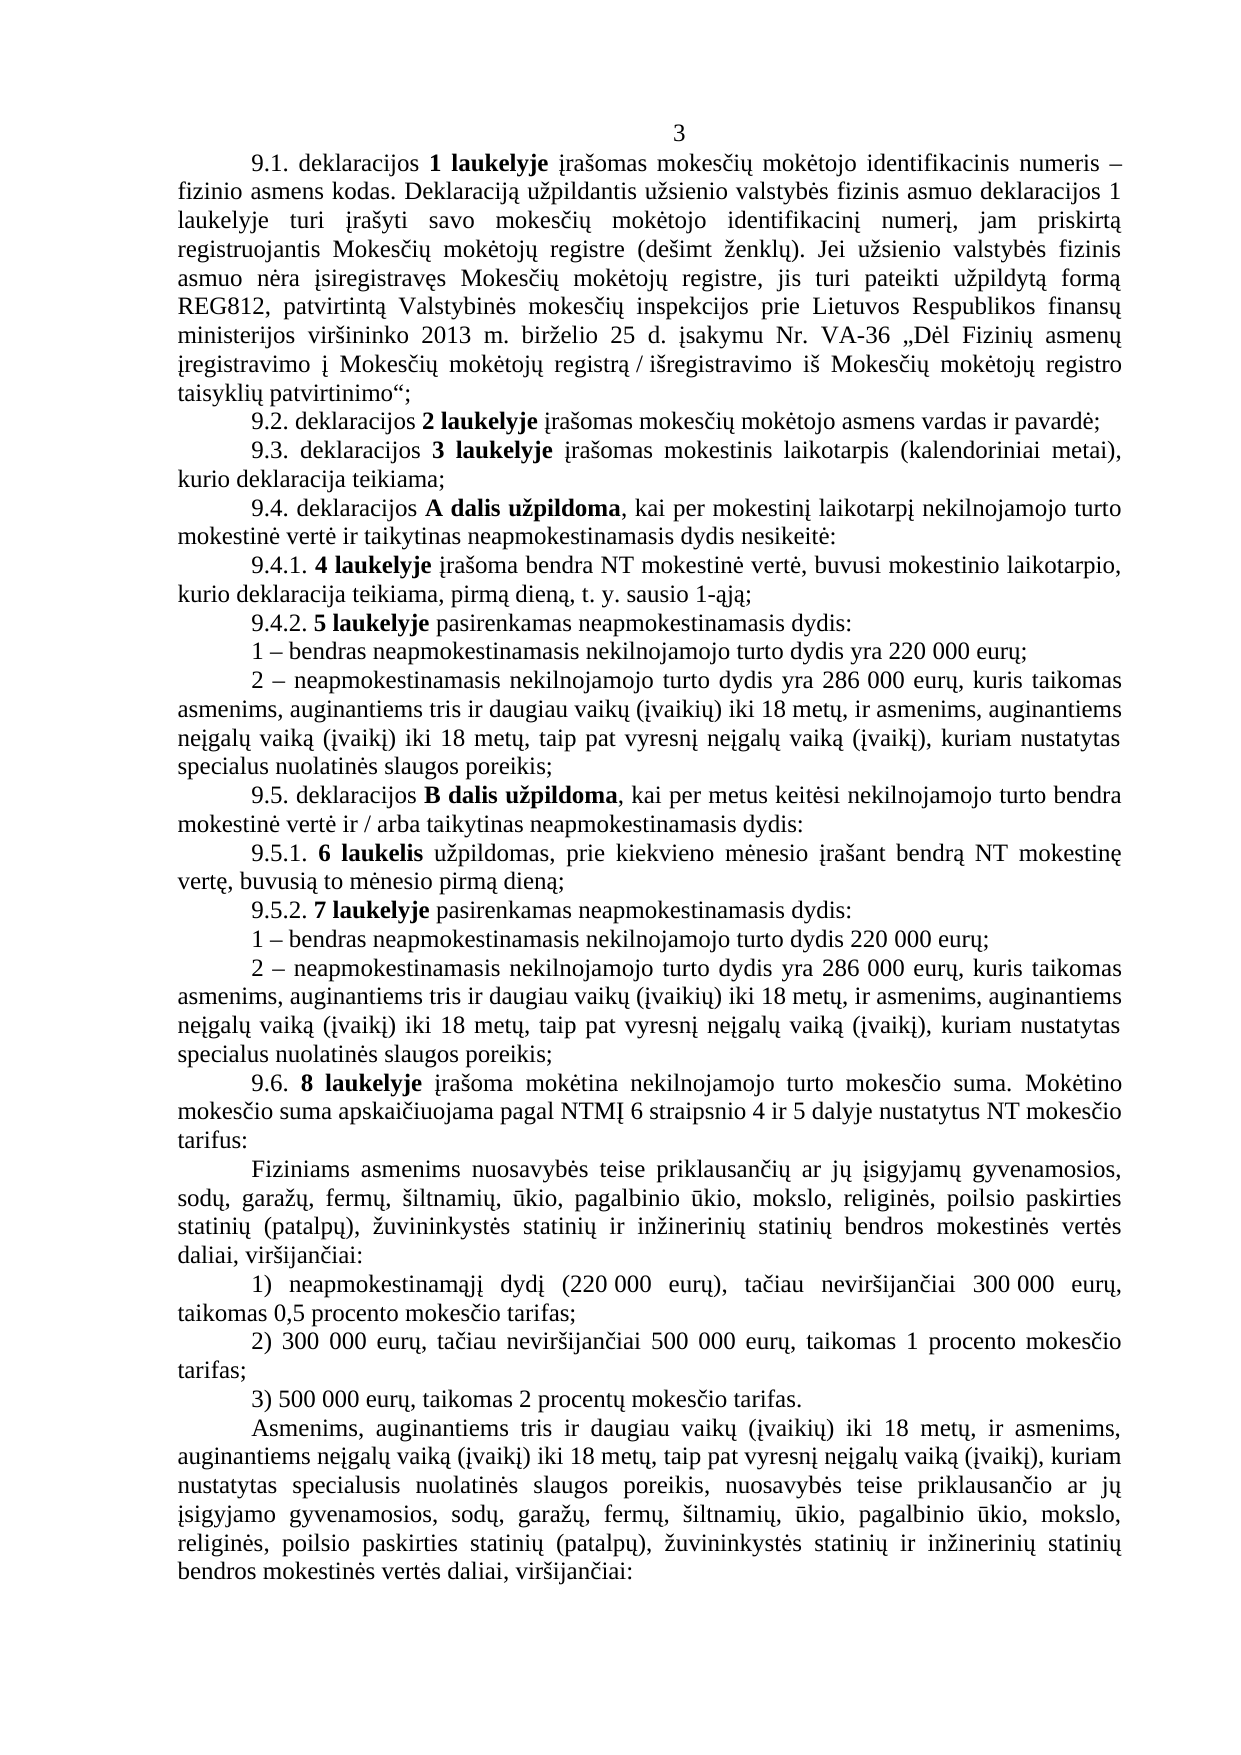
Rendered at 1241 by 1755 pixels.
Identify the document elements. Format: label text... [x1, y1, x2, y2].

text 9.3. deklaracijos 3 laukelyje įrašomas mokestinis laikotarpis (kalendoriniai metai), kurio deklaracija teikiama; [177, 435, 1122, 493]
text 9.4.2. 5 laukelyje pasirenkamas neapmokestinamasis dydis: [177, 608, 1122, 636]
text Asmenims, auginantiems tris ir daugiau vaikų (įvaikių) iki 18 metų, ir asmenims, auginantiems neįgalų vaiką (įvaikį) iki 18 metų, taip pat vyresnį neįgalų vaiką (įvaikį), kuriam nustatytas specialusis nuolatinės slaugos poreikis, nuosavybės teise priklausančio ar jų įsigyjamo gyvenamosios, sodų, garažų, fermų, šiltnamių, ūkio, pagalbinio ūkio, mokslo, religinės, poilsio paskirties statinių (patalpų), žuvininkystės statinių ir inžinerinių statinių bendros mokestinės vertės daliai, viršijančiai: [177, 1413, 1122, 1585]
text 3) 500 000 eurų, taikomas 2 procentų mokesčio tarifas. [177, 1384, 1122, 1413]
text 9.2. deklaracijos 2 laukelyje įrašomas mokesčių mokėtojo asmens vardas ir pavardė; [177, 406, 1122, 435]
text 9.4.1. 4 laukelyje įrašoma bendra NT mokestinė vertė, buvusi mokestinio laikotarpio, kurio deklaracija teikiama, pirmą dieną, t. y. sausio 1-ąją; [177, 550, 1122, 608]
text 9.5.2. 7 laukelyje pasirenkamas neapmokestinamasis dydis: [177, 895, 1122, 924]
text 1 – bendras neapmokestinamasis nekilnojamojo turto dydis yra 220 000 eurų; [177, 636, 1122, 665]
text 2 – neapmokestinamasis nekilnojamojo turto dydis yra 286 000 eurų, kuris taikomas asmenims, auginantiems tris ir daugiau vaikų (įvaikių) iki 18 metų, ir asmenims, auginantiems neįgalų vaiką (įvaikį) iki 18 metų, taip pat vyresnį neįgalų vaiką (įvaikį), kuriam nustatytas specialus nuolatinės slaugos poreikis; [177, 665, 1122, 780]
text 9.6. 8 laukelyje įrašoma mokėtina nekilnojamojo turto mokesčio suma. Mokėtino mokesčio suma apskaičiuojama pagal NTMĮ 6 straipsnio 4 ir 5 dalyje nustatytus NT mokesčio tarifus: [177, 1068, 1122, 1154]
text Fiziniams asmenims nuosavybės teise priklausančių ar jų įsigyjamų gyvenamosios, sodų, garažų, fermų, šiltnamių, ūkio, pagalbinio ūkio, mokslo, religinės, poilsio paskirties statinių (patalpų), žuvininkystės statinių ir inžinerinių statinių bendros mokestinės vertės daliai, viršijančiai: [177, 1154, 1122, 1269]
text 9.5. deklaracijos B dalis užpildoma, kai per metus keitėsi nekilnojamojo turto bendra mokestinė vertė ir / arba taikytinas neapmokestinamasis dydis: [177, 780, 1122, 838]
text 9.4. deklaracijos A dalis užpildoma, kai per mokestinį laikotarpį nekilnojamojo turto mokestinė vertė ir taikytinas neapmokestinamasis dydis nesikeitė: [177, 493, 1122, 550]
text 2) 300 000 eurų, tačiau neviršijančiai 500 000 eurų, taikomas 1 procento mokesčio tarifas; [177, 1326, 1122, 1384]
text 1 – bendras neapmokestinamasis nekilnojamojo turto dydis 220 000 eurų; [177, 924, 1122, 953]
text 9.1. deklaracijos 1 laukelyje įrašomas mokesčių mokėtojo identifikacinis numeris – fizinio asmens kodas. Deklaraciją užpildantis užsienio valstybės fizinis asmuo deklaracijos 1 laukelyje turi įrašyti savo mokesčių mokėtojo identifikacinį numerį, jam priskirtą registruojantis Mokesčių mokėtojų registre (dešimt ženklų). Jei užsienio valstybės fizinis asmuo nėra įsiregistravęs Mokesčių mokėtojų registre, jis turi pateikti užpildytą formą REG812, patvirtintą Valstybinės mokesčių inspekcijos prie Lietuvos Respublikos finansų ministerijos viršininko 2013 m. birželio 25 d. įsakymu Nr. VA-36 „Dėl Fizinių asmenų įregistravimo į Mokesčių mokėtojų registrą / išregistravimo iš Mokesčių mokėtojų registro taisyklių patvirtinimo“; [177, 148, 1122, 406]
text 9.5.1. 6 laukelis užpildomas, prie kiekvieno mėnesio įrašant bendrą NT mokestinę vertę, buvusią to mėnesio pirmą dieną; [177, 838, 1122, 895]
text 2 – neapmokestinamasis nekilnojamojo turto dydis yra 286 000 eurų, kuris taikomas asmenims, auginantiems tris ir daugiau vaikų (įvaikių) iki 18 metų, ir asmenims, auginantiems neįgalų vaiką (įvaikį) iki 18 metų, taip pat vyresnį neįgalų vaiką (įvaikį), kuriam nustatytas specialus nuolatinės slaugos poreikis; [177, 953, 1122, 1068]
text 1) neapmokestinamąjį dydį (220 000 eurų), tačiau neviršijančiai 300 000 eurų, taikomas 0,5 procento mokesčio tarifas; [177, 1269, 1122, 1326]
